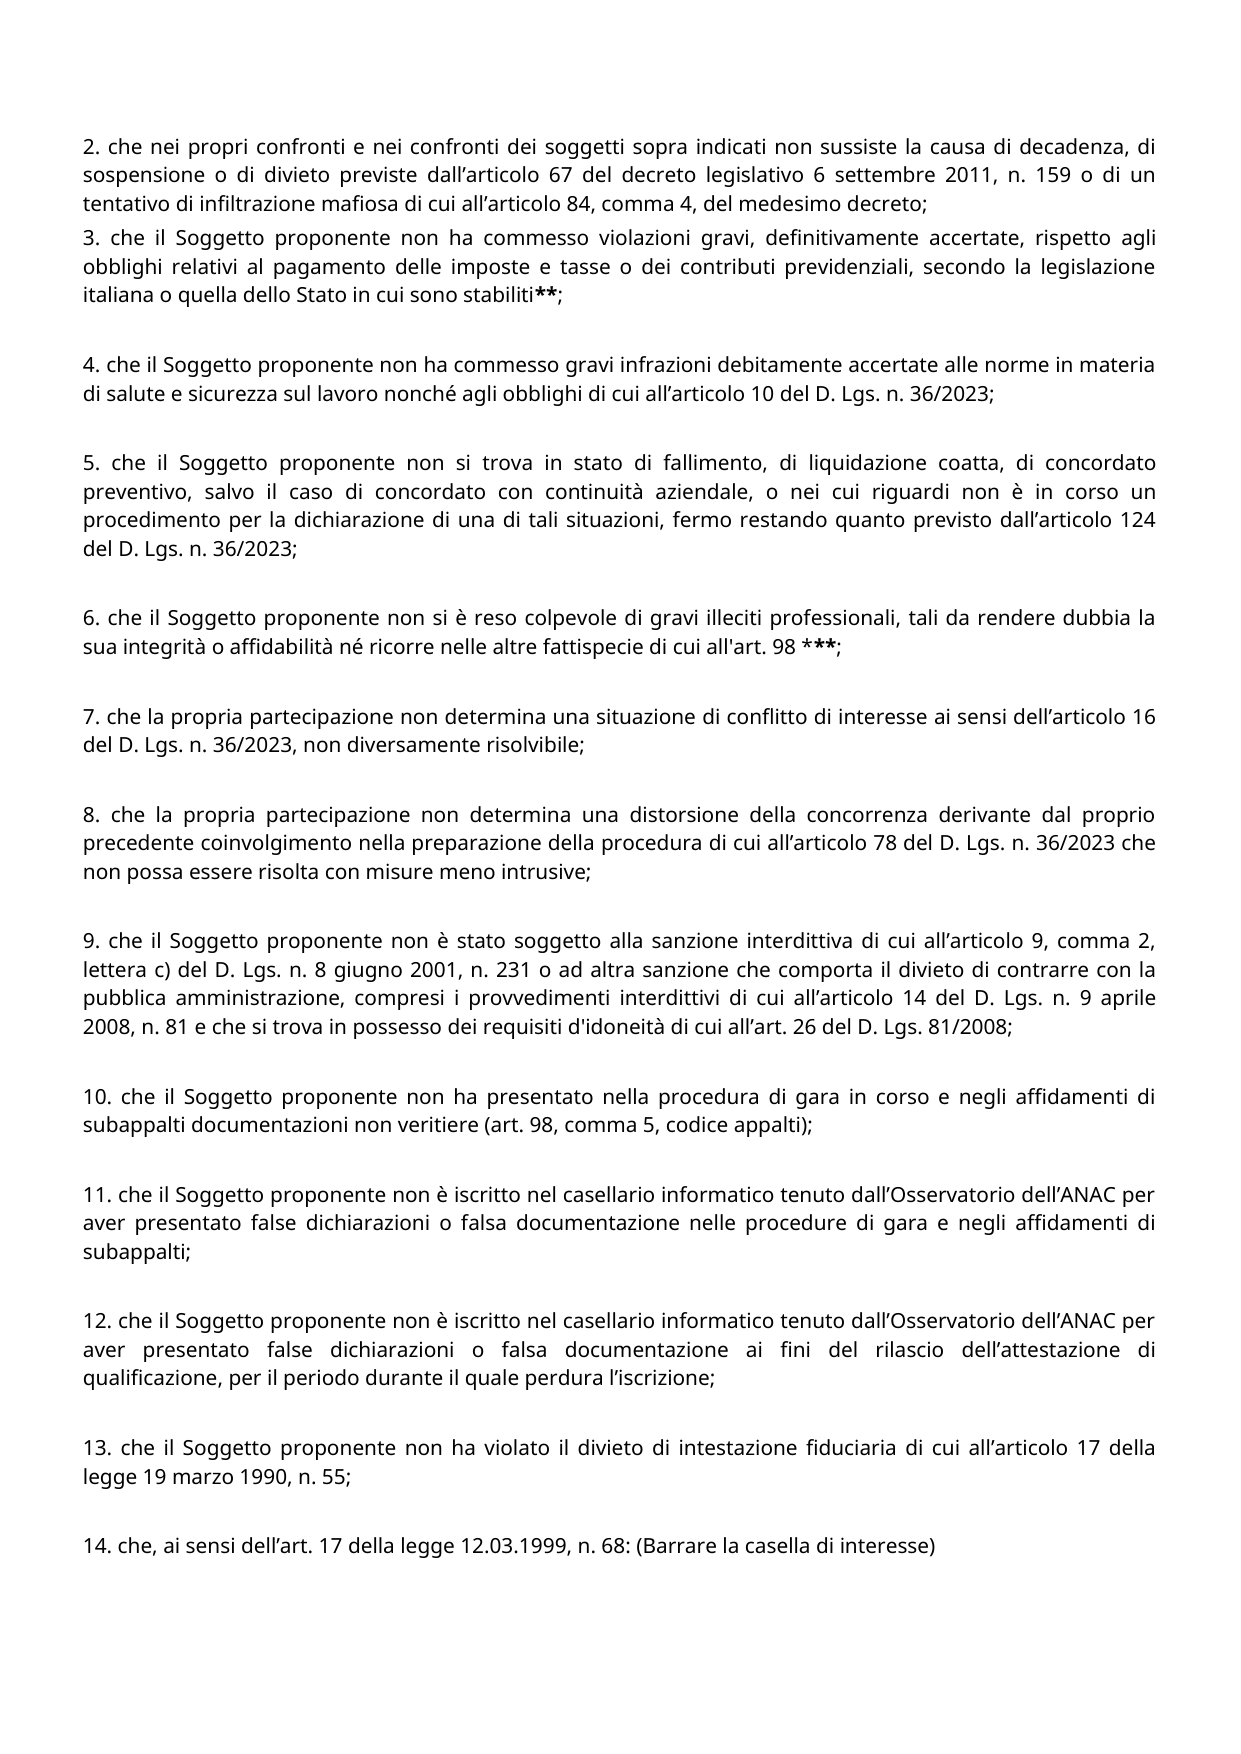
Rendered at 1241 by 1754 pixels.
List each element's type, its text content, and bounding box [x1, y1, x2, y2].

text 9. che il Soggetto proponente non è stato soggetto alla sanzione interdittiva di cui all’articolo 9, comma 2, lettera c) del D. Lgs. n. 8 giugno 2001, n. 231 o ad altra sanzione che comporta il divieto di contrarre con la pubblica amministrazione, compresi i provvedimenti interdittivi di cui all’articolo 14 del D. Lgs. n. 9 aprile 2008, n. 81 e che si trova in possesso dei requisiti d'idoneità di cui all’art. 26 del D. Lgs. 81/2008; [83, 927, 1157, 1040]
text 7. che la propria partecipazione non determina una situazione di conflitto di interesse ai sensi dell’articolo 16 del D. Lgs. n. 36/2023, non diversamente risolvibile; [83, 702, 1157, 759]
text 10. che il Soggetto proponente non ha presentato nella procedura di gara in corso e negli affidamenti di subappalti documentazioni non veritiere (art. 98, comma 5, codice appalti); [83, 1082, 1157, 1139]
text 13. che il Soggetto proponente non ha violato il divieto di intestazione fiduciaria di cui all’articolo 17 della legge 19 marzo 1990, n. 55; [83, 1433, 1157, 1490]
text 6. che il Soggetto proponente non si è reso colpevole di gravi illeciti professionali, tali da rendere dubbia la sua integrità o affidabilità né ricorre nelle altre fattispecie di cui all'art. 98 ***; [83, 603, 1157, 660]
text 12. che il Soggetto proponente non è iscritto nel casellario informatico tenuto dall’Osservatorio dell’ANAC per aver presentato false dichiarazioni o falsa documentazione ai fini del rilascio dell’attestazione di qualificazione, per il periodo durante il quale perdura l’iscrizione; [83, 1307, 1157, 1392]
text 8. che la propria partecipazione non determina una distorsione della concorrenza derivante dal proprio precedente coinvolgimento nella preparazione della procedura di cui all’articolo 78 del D. Lgs. n. 36/2023 che non possa essere risolta con misure meno intrusive; [83, 800, 1157, 885]
text 5. che il Soggetto proponente non si trova in stato di fallimento, di liquidazione coatta, di concordato preventivo, salvo il caso di concordato con continuità aziendale, o nei cui riguardi non è in corso un procedimento per la dichiarazione di una di tali situazioni, fermo restando quanto previsto dall’articolo 124 del D. Lgs. n. 36/2023; [83, 448, 1157, 562]
list 2. che nei propri confronti e nei confronti dei soggetti sopra indicati non sussiste la causa di decadenza, di sospensione o di divieto previste dall’articolo 67 del decreto legislativo 6 settembre 2011, n. 159 o di un tentativo di infiltrazione mafiosa di cui all’articolo 84, comma 4, del medesimo decreto; [83, 132, 1157, 217]
text 4. che il Soggetto proponente non ha commesso gravi infrazioni debitamente accertate alle norme in materia di salute e sicurezza sul lavoro nonché agli obblighi di cui all’articolo 10 del D. Lgs. n. 36/2023; [83, 350, 1157, 407]
text 14. che, ai sensi dell’art. 17 della legge 12.03.1999, n. 68: (Barrare la casella di interesse) [83, 1532, 1157, 1560]
text 3. che il Soggetto proponente non ha commesso violazioni gravi, definitivamente accertate, rispetto agli obblighi relativi al pagamento delle imposte e tasse o dei contributi previdenziali, secondo la legislazione italiana o quella dello Stato in cui sono stabiliti**; [83, 223, 1157, 309]
text 11. che il Soggetto proponente non è iscritto nel casellario informatico tenuto dall’Osservatorio dell’ANAC per aver presentato false dichiarazioni o falsa documentazione nelle procedure di gara e negli affidamenti di subappalti; [83, 1180, 1157, 1265]
